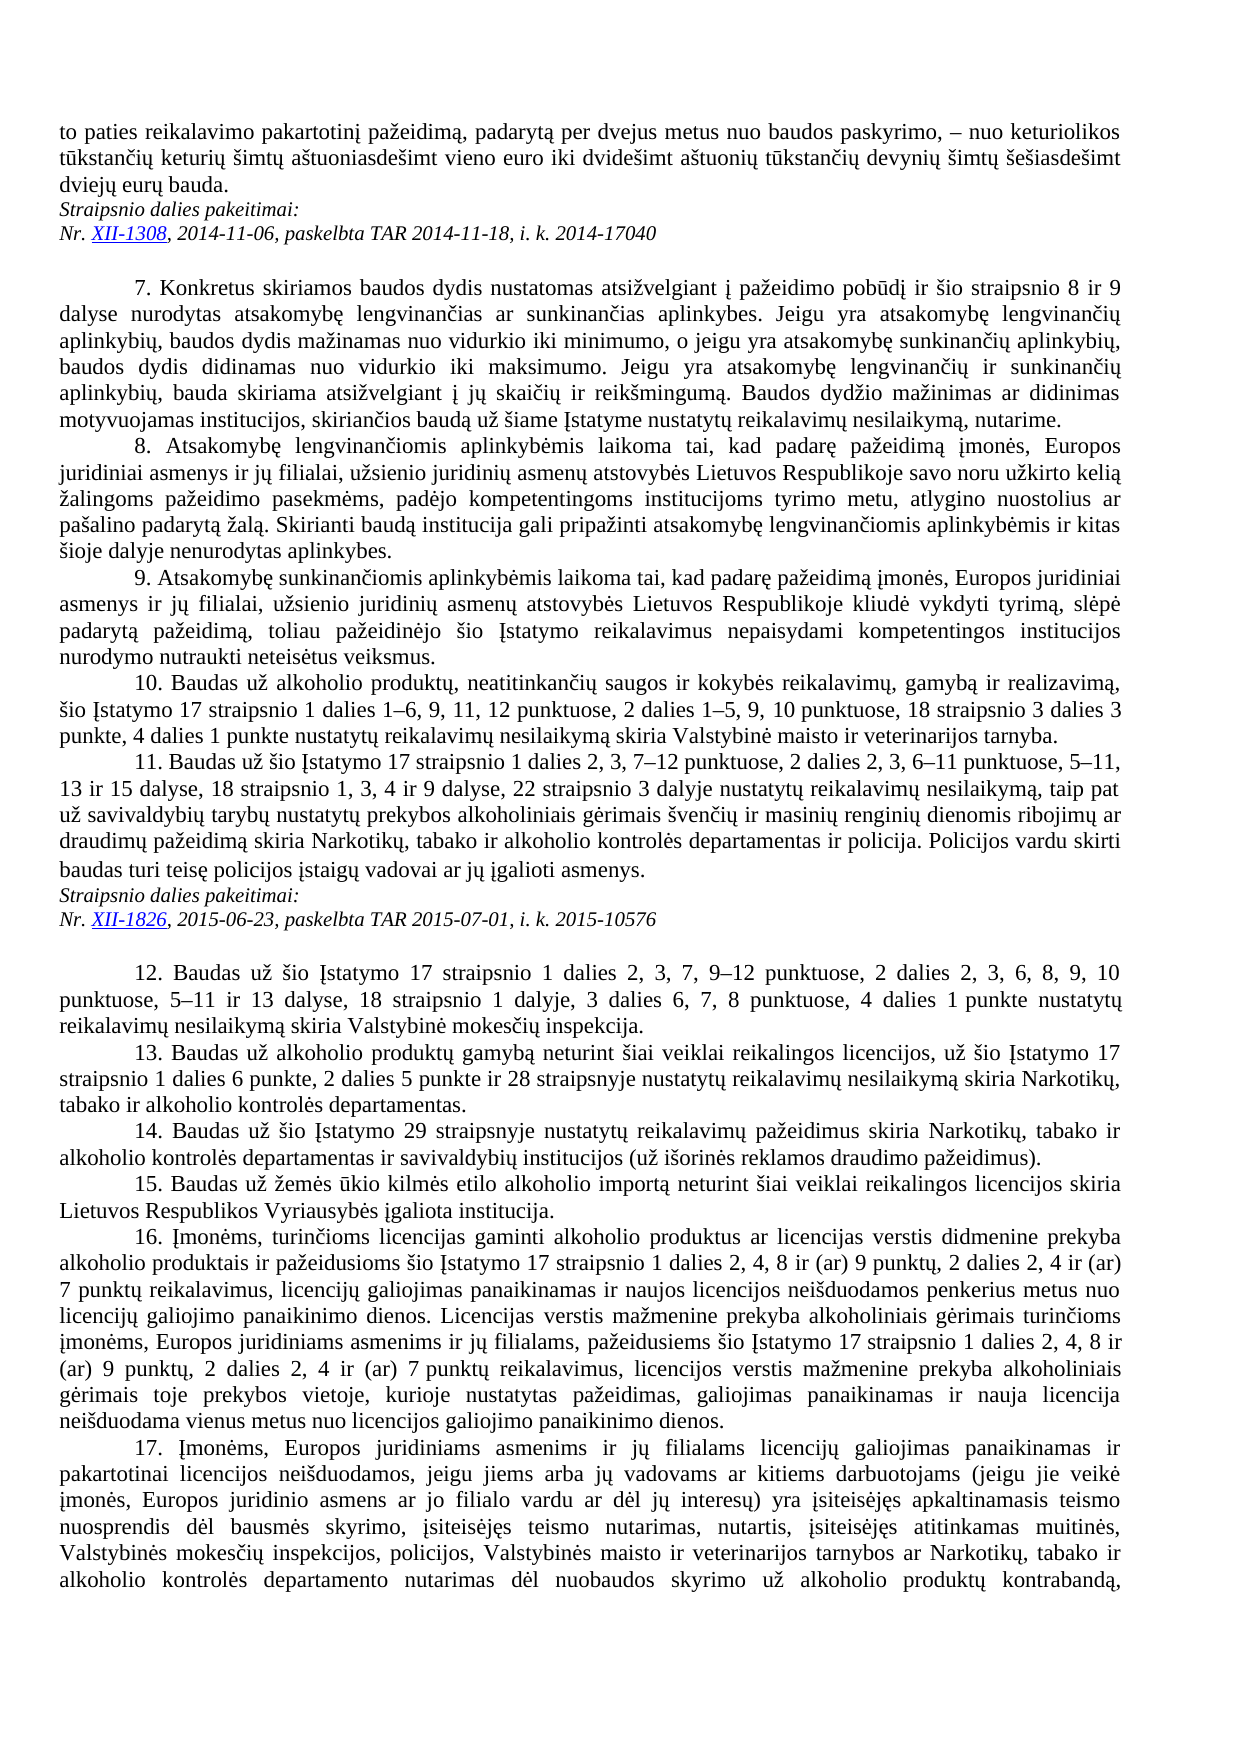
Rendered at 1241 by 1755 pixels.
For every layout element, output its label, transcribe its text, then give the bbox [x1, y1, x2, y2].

text 8. Atsakomybę lengvinančiomis aplinkybėmis laikoma tai, kad padarę pažeidimą įmonės, Europos juridiniai asmenys ir jų filialai, užsienio juridinių asmenų atstovybės Lietuvos Respublikoje savo noru užkirto kelią žalingoms pažeidimo pasekmėms, padėjo kompetentingoms institucijoms tyrimo metu, atlygino nuostolius ar pašalino padarytą žalą. Skirianti baudą institucija gali pripažinti atsakomybę lengvinančiomis aplinkybėmis ir kitas šioje dalyje nenurodytas aplinkybes. [59, 432, 1122, 564]
text Nr. XII-1826, 2015-06-23, paskelbta TAR 2015-07-01, i. k. 2015-10576 [59, 907, 1122, 931]
text 12. Baudas už šio Įstatymo 17 straipsnio 1 dalies 2, 3, 7, 9–12 punktuose, 2 dalies 2, 3, 6, 8, 9, 10 punktuose, 5–11 ir 13 dalyse, 18 straipsnio 1 dalyje, 3 dalies 6, 7, 8 punktuose, 4 dalies 1 punkte nustatytų reikalavimų nesilaikymą skiria Valstybinė mokesčių inspekcija. [59, 959, 1122, 1038]
text 11. Baudas už šio Įstatymo 17 straipsnio 1 dalies 2, 3, 7–12 punktuose, 2 dalies 2, 3, 6–11 punktuose, 5–11, 13 ir 15 dalyse, 18 straipsnio 1, 3, 4 ir 9 dalyse, 22 straipsnio 3 dalyje nustatytų reikalavimų nesilaikymą, taip pat už savivaldybių tarybų nustatytų prekybos alkoholiniais gėrimais švenčių ir masinių renginių dienomis ribojimų ar draudimų pažeidimą skiria Narkotikų, tabako ir alkoholio kontrolės departamentas ir policija. Policijos vardu skirti baudas turi teisę policijos įstaigų vadovai ar jų įgalioti asmenys. [59, 748, 1122, 883]
text 15. Baudas už žemės ūkio kilmės etilo alkoholio importą neturint šiai veiklai reikalingos licencijos skiria Lietuvos Respublikos Vyriausybės įgaliota institucija. [59, 1170, 1122, 1223]
text 14. Baudas už šio Įstatymo 29 straipsnyje nustatytų reikalavimų pažeidimus skiria Narkotikų, tabako ir alkoholio kontrolės departamentas ir savivaldybių institucijos (už išorinės reklamos draudimo pažeidimus). [59, 1118, 1122, 1170]
text Straipsnio dalies pakeitimai: [59, 197, 1122, 221]
text 13. Baudas už alkoholio produktų gamybą neturint šiai veiklai reikalingos licencijos, už šio Įstatymo 17 straipsnio 1 dalies 6 punkte, 2 dalies 5 punkte ir 28 straipsnyje nustatytų reikalavimų nesilaikymą skiria Narkotikų, tabako ir alkoholio kontrolės departamentas. [59, 1038, 1122, 1118]
text 16. Įmonėms, turinčioms licencijas gaminti alkoholio produktus ar licencijas verstis didmenine prekyba alkoholio produktais ir pažeidusioms šio Įstatymo 17 straipsnio 1 dalies 2, 4, 8 ir (ar) 9 punktų, 2 dalies 2, 4 ir (ar) 7 punktų reikalavimus, licencijų galiojimas panaikinamas ir naujos licencijos neišduodamos penkerius metus nuo licencijų galiojimo panaikinimo dienos. Licencijas verstis mažmenine prekyba alkoholiniais gėrimais turinčioms įmonėms, Europos juridiniams asmenims ir jų filialams, pažeidusiems šio Įstatymo 17 straipsnio 1 dalies 2, 4, 8 ir (ar) 9 punktų, 2 dalies 2, 4 ir (ar) 7 punktų reikalavimus, licencijos verstis mažmenine prekyba alkoholiniais gėrimais toje prekybos vietoje, kurioje nustatytas pažeidimas, galiojimas panaikinamas ir nauja licencija neišduodama vienus metus nuo licencijos galiojimo panaikinimo dienos. [59, 1223, 1122, 1434]
text to paties reikalavimo pakartotinį pažeidimą, padarytą per dvejus metus nuo baudos paskyrimo, – nuo keturiolikos tūkstančių keturių šimtų aštuoniasdešimt vieno euro iki dvidešimt aštuonių tūkstančių devynių šimtų šešiasdešimt dviejų eurų bauda. [59, 118, 1122, 197]
text Nr. XII-1308, 2014-11-06, paskelbta TAR 2014-11-18, i. k. 2014-17040 [59, 221, 1122, 245]
text 17. Įmonėms, Europos juridiniams asmenims ir jų filialams licencijų galiojimas panaikinamas ir pakartotinai licencijos neišduodamos, jeigu jiems arba jų vadovams ar kitiems darbuotojams (jeigu jie veikė įmonės, Europos juridinio asmens ar jo filialo vardu ar dėl jų interesų) yra įsiteisėjęs apkaltinamasis teismo nuosprendis dėl bausmės skyrimo, įsiteisėjęs teismo nutarimas, nutartis, įsiteisėjęs atitinkamas muitinės, Valstybinės mokesčių inspekcijos, policijos, Valstybinės maisto ir veterinarijos tarnybos ar Narkotikų, tabako ir alkoholio kontrolės departamento nutarimas dėl nuobaudos skyrimo už alkoholio produktų kontrabandą, [59, 1434, 1122, 1592]
text 7. Konkretus skiriamos baudos dydis nustatomas atsižvelgiant į pažeidimo pobūdį ir šio straipsnio 8 ir 9 dalyse nurodytas atsakomybę lengvinančias ar sunkinančias aplinkybes. Jeigu yra atsakomybę lengvinančių aplinkybių, baudos dydis mažinamas nuo vidurkio iki minimumo, o jeigu yra atsakomybę sunkinančių aplinkybių, baudos dydis didinamas nuo vidurkio iki maksimumo. Jeigu yra atsakomybę lengvinančių ir sunkinančių aplinkybių, bauda skiriama atsižvelgiant į jų skaičių ir reikšmingumą. Baudos dydžio mažinimas ar didinimas motyvuojamas institucijos, skiriančios baudą už šiame Įstatyme nustatytų reikalavimų nesilaikymą, nutarime. [59, 274, 1122, 432]
text 9. Atsakomybę sunkinančiomis aplinkybėmis laikoma tai, kad padarę pažeidimą įmonės, Europos juridiniai asmenys ir jų filialai, užsienio juridinių asmenų atstovybės Lietuvos Respublikoje kliudė vykdyti tyrimą, slėpė padarytą pažeidimą, toliau pažeidinėjo šio Įstatymo reikalavimus nepaisydami kompetentingos institucijos nurodymo nutraukti neteisėtus veiksmus. [59, 564, 1122, 669]
text 10. Baudas už alkoholio produktų, neatitinkančių saugos ir kokybės reikalavimų, gamybą ir realizavimą, šio Įstatymo 17 straipsnio 1 dalies 1–6, 9, 11, 12 punktuose, 2 dalies 1–5, 9, 10 punktuose, 18 straipsnio 3 dalies 3 punkte, 4 dalies 1 punkte nustatytų reikalavimų nesilaikymą skiria Valstybinė maisto ir veterinarijos tarnyba. [59, 669, 1122, 748]
text Straipsnio dalies pakeitimai: [59, 883, 1122, 907]
